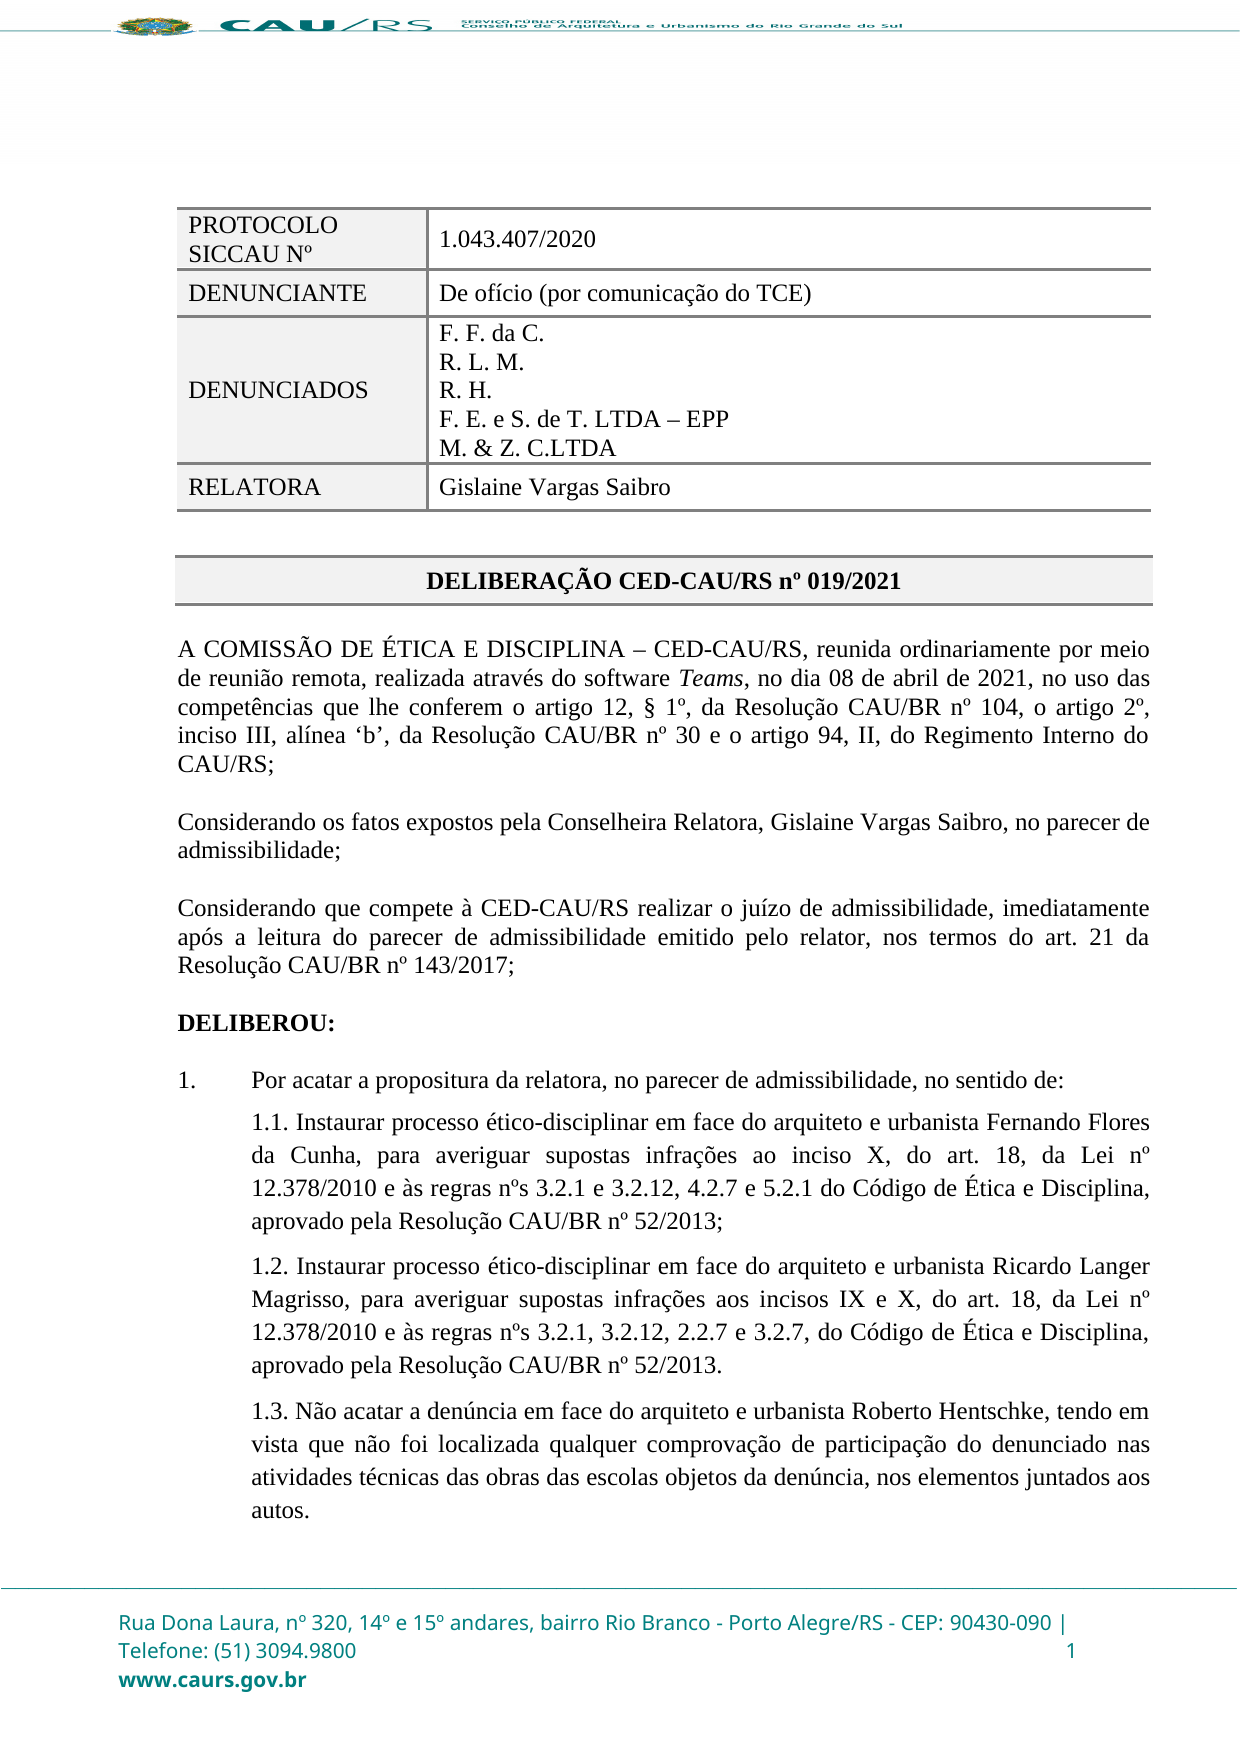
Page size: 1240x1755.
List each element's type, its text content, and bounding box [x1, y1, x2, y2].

table_header PROTOCOLO SICCAU Nº [177, 210, 426, 267]
list Por acatar a propositura da relatora, no parecer de admissibilidade, no sentido de: [177, 1066, 1151, 1094]
table_cell De ofício (por comunicação do TCE) [429, 271, 1151, 315]
text DELIBEROU: [177, 1008, 1151, 1037]
table_header DELIBERAÇÃO CED-CAU/RS nº 019/2021 [175, 558, 1153, 602]
table_cell RELATORA [177, 465, 426, 509]
text 1.1. Instaurar processo ético-disciplinar em face do arquiteto e urbanista Fernando Flores da Cunha, para averiguar supostas infrações ao inciso X, do art. 18, da Lei nº 12.378/2010 e às regras nºs 3.2.1 e 3.2.12, 4.2.7 e 5.2.1 do Código de Ética e Disciplina, aprovado pela Resolução CAU/BR nº 52/2013; [251, 1107, 1151, 1234]
table_cell DENUNCIADOS [177, 318, 426, 462]
table_header 1.043.407/2020 [429, 210, 1151, 267]
table_cell DENUNCIANTE [177, 271, 426, 315]
text 1.2. Instaurar processo ético-disciplinar em face do arquiteto e urbanista Ricardo Langer Magrisso, para averiguar supostas infrações aos incisos IX e X, do art. 18, da Lei nº 12.378/2010 e às regras nºs 3.2.1, 3.2.12, 2.2.7 e 3.2.7, do Código de Ética e Disciplina, aprovado pela Resolução CAU/BR nº 52/2013. [251, 1251, 1151, 1379]
text 1.3. Não acatar a denúncia em face do arquiteto e urbanista Roberto Hentschke, tendo em vista que não foi localizada qualquer comprovação de participação do denunciado nas atividades técnicas das obras das escolas objetos da denúncia, nos elementos juntados aos autos. [251, 1396, 1151, 1524]
text Considerando os fatos expostos pela Conselheira Relatora, Gislaine Vargas Saibro, no parecer de admissibilidade; [177, 807, 1151, 864]
table_cell F. F. da C. R. L. M. R. H. F. E. e S. de T. LTDA – EPP M. & Z. C.LTDA [429, 318, 1151, 462]
text Considerando que compete à CED-CAU/RS realizar o juízo de admissibilidade, imediatamente após a leitura do parecer de admissibilidade emitido pelo relator, nos termos do art. 21 da Resolução CAU/BR nº 143/2017; [177, 893, 1151, 979]
text A COMISSÃO DE ÉTICA E DISCIPLINA – CED-CAU/RS, reunida ordinariamente por meio de reunião remota, realizada através do software Teams, no dia 08 de abril de 2021, no uso das competências que lhe conferem o artigo 12, § 1º, da Resolução CAU/BR nº 104, o artigo 2º, inciso III, alínea ‘b’, da Resolução CAU/BR nº 30 e o artigo 94, II, do Regimento Interno do CAU/RS; [177, 634, 1151, 778]
table_cell Gislaine Vargas Saibro [429, 465, 1151, 509]
